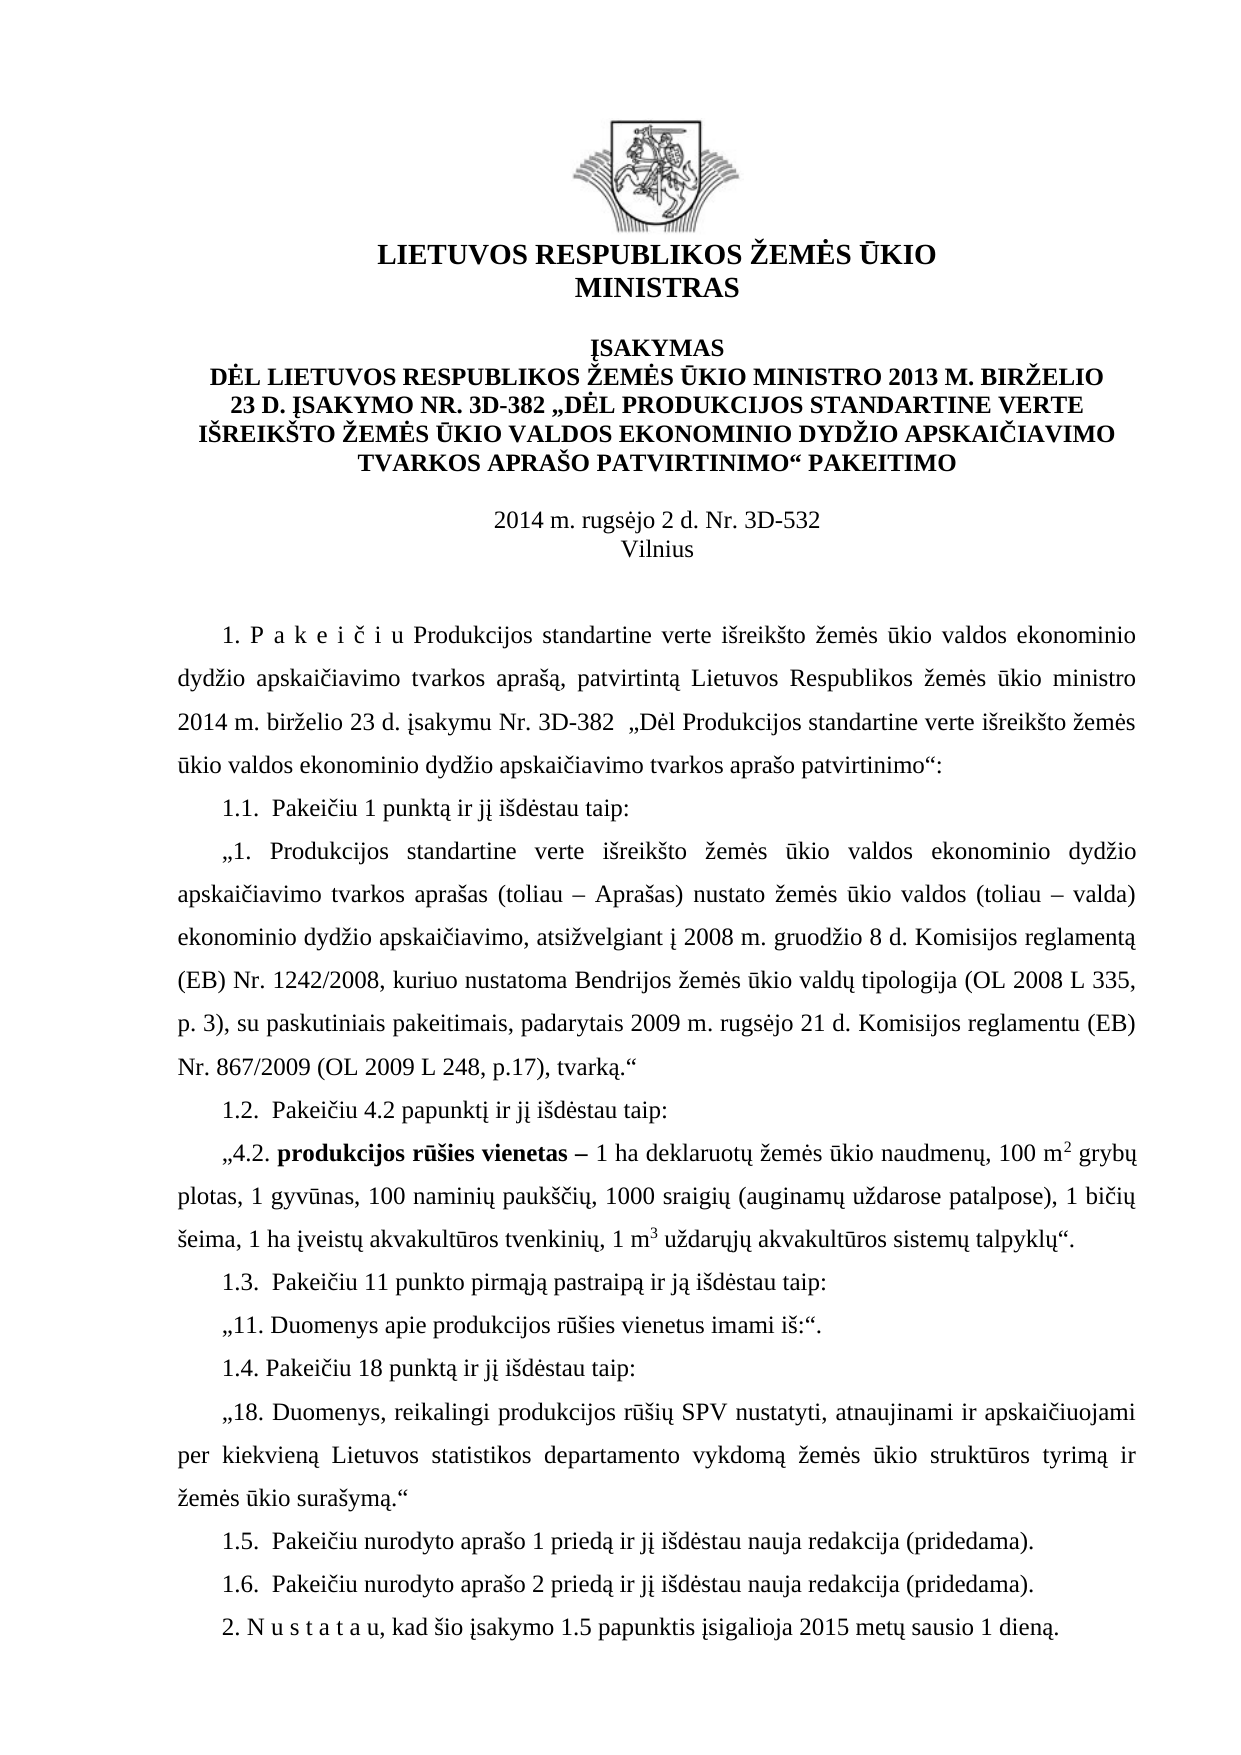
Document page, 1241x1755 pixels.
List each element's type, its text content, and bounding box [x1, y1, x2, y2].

text „11. Duomenys apie produkcijos rūšies vienetus imami iš:“. [177, 1310, 1137, 1339]
text 1.1. Pakeičiu 1 punktą ir jį išdėstau taip: [177, 793, 1137, 822]
text MINISTRAS [177, 271, 1137, 304]
text 1.2. Pakeičiu 4.2 papunktį ir jį išdėstau taip: [177, 1095, 1137, 1123]
text 1.5. Pakeičiu nurodyto aprašo 1 priedą ir jį išdėstau nauja redakcija (pridedama). [177, 1526, 1137, 1555]
text „18. Duomenys, reikalingi produkcijos rūšių SPV nustatyti, atnaujinami ir apskaičiuojami per kiekvieną Lietuvos statistikos departamento vykdomą žemės ūkio struktūros tyrimą ir žemės ūkio surašymą.“ [177, 1397, 1137, 1512]
text „1. Produkcijos standartine verte išreikšto žemės ūkio valdos ekonominio dydžio apskaičiavimo tvarkos aprašas (toliau – Aprašas) nustato žemės ūkio valdos (toliau – valda) ekonominio dydžio apskaičiavimo, atsižvelgiant į 2008 m. gruodžio 8 d. Komisijos reglamentą (EB) Nr. 1242/2008, kuriuo nustatoma Bendrijos žemės ūkio valdų tipologija (OL 2008 L 335, p. 3), su paskutiniais pakeitimais, padarytais 2009 m. rugsėjo 21 d. Komisijos reglamentu (EB) Nr. 867/2009 (OL 2009 L 248, p.17), tvarką.“ [177, 836, 1137, 1080]
text 2. N u s t a t a u, kad šio įsakymo 1.5 papunktis įsigalioja 2015 metų sausio 1 dieną. [177, 1612, 1137, 1641]
text 1. P a k e i č i u Produkcijos standartine verte išreikšto žemės ūkio valdos ekonominio dydžio apskaičiavimo tvarkos aprašą, patvirtintą Lietuvos Respublikos žemės ūkio ministro 2014 m. birželio 23 d. įsakymu Nr. 3D-382 „Dėl Produkcijos standartine verte išreikšto žemės ūkio valdos ekonominio dydžio apskaičiavimo tvarkos aprašo patvirtinimo“: [177, 620, 1137, 778]
text 1.4. Pakeičiu 18 punktą ir jį išdėstau taip: [177, 1353, 1137, 1382]
text ĮSAKYMAS [177, 333, 1137, 362]
text DĖL LIETUVOS RESPUBLIKOS ŽEMĖS ŪKIO MINISTRO 2013 M. BIRŽELIO 23 D. ĮSAKYMO NR. 3D-382 „DĖL PRODUKCIJOS STANDARTINE VERTE IŠREIKŠTO ŽEMĖS ŪKIO VALDOS EKONOMINIO DYDŽIO APSKAIČIAVIMO TVARKOS APRAŠO PATVIRTINIMO“ PAKEITIMO [177, 362, 1137, 477]
text 2014 m. rugsėjo 2 d. Nr. 3D-532 [177, 505, 1137, 534]
text LIETUVOS RESPUBLIKOS ŽEMĖS ŪKIO [177, 237, 1137, 271]
text 1.6. Pakeičiu nurodyto aprašo 2 priedą ir jį išdėstau nauja redakcija (pridedama). [177, 1569, 1137, 1598]
text 1.3. Pakeičiu 11 punkto pirmąją pastraipą ir ją išdėstau taip: [177, 1267, 1137, 1296]
text „4.2. produkcijos rūšies vienetas – 1 ha deklaruotų žemės ūkio naudmenų, 100 m2 grybų plotas, 1 gyvūnas, 100 naminių paukščių, 1000 sraigių (auginamų uždarose patalpose), 1 bičių šeima, 1 ha įveistų akvakultūros tvenkinių, 1 m3 uždarųjų akvakultūros sistemų talpyklų“. [177, 1138, 1137, 1253]
text Vilnius [177, 534, 1137, 563]
